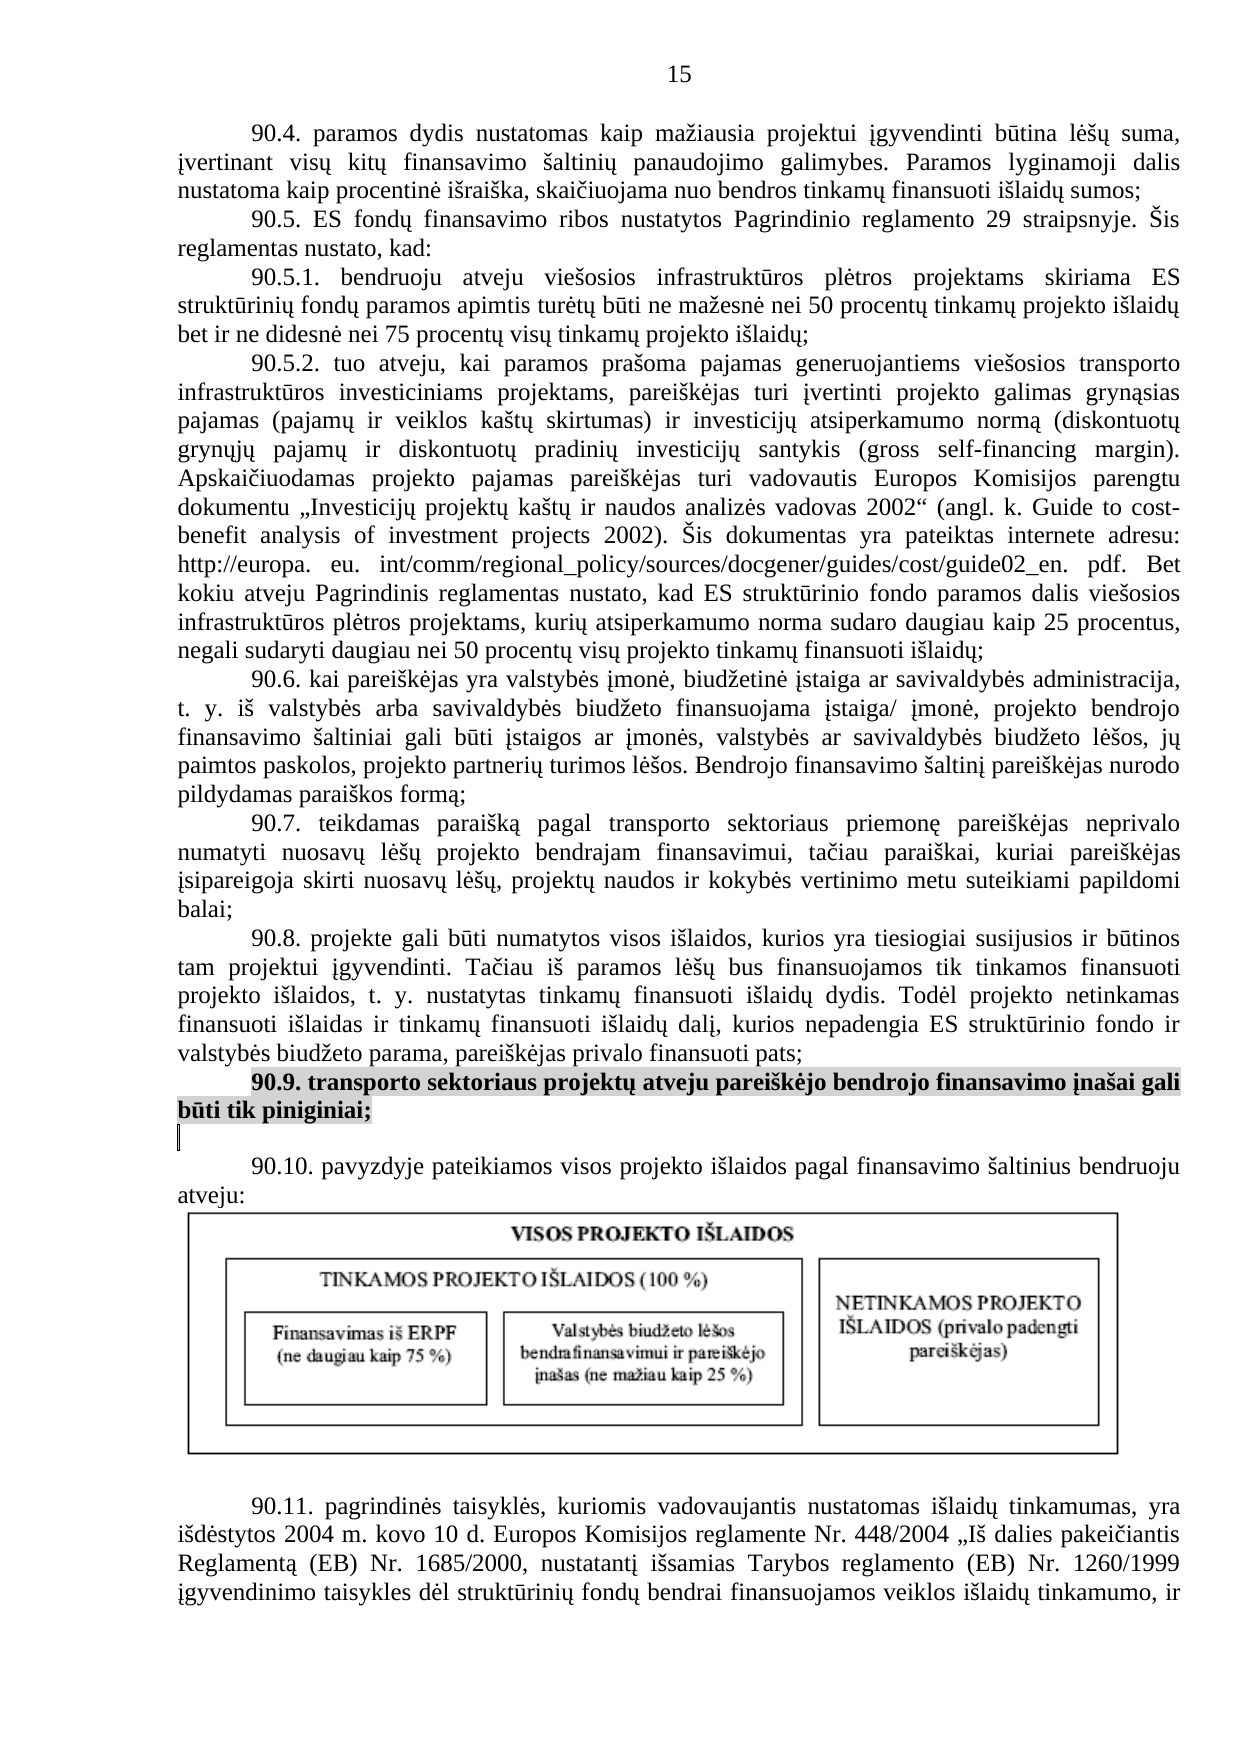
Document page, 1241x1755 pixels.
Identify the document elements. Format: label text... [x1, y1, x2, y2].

text 90.11. pagrindinės taisyklės, kuriomis vadovaujantis nustatomas išlaidų tinkamumas, yra išdėstytos 2004 m. kovo 10 d. Europos Komisijos reglamente Nr. 448/2004 „Iš dalies pakeičiantis Reglamentą (EB) Nr. 1685/2000, nustatantį išsamias Tarybos reglamento (EB) Nr. 1260/1999 įgyvendinimo taisykles dėl struktūrinių fondų bendrai finansuojamos veiklos išlaidų tinkamumo, ir [177, 1491, 1181, 1606]
text 90.5. ES fondų finansavimo ribos nustatytos Pagrindinio reglamento 29 straipsnyje. Šis reglamentas nustato, kad: [177, 204, 1181, 262]
text 90.5.2. tuo atveju, kai paramos prašoma pajamas generuojantiems viešosios transporto infrastruktūros investiciniams projektams, pareiškėjas turi įvertinti projekto galimas grynąsias pajamas (pajamų ir veiklos kaštų skirtumas) ir investicijų atsiperkamumo normą (diskontuotų grynųjų pajamų ir diskontuotų pradinių investicijų santykis (gross self-financing margin). Apskaičiuodamas projekto pajamas pareiškėjas turi vadovautis Europos Komisijos parengtu dokumentu „Investicijų projektų kaštų ir naudos analizės vadovas 2002“ (angl. k. Guide to cost-benefit analysis of investment projects 2002). Šis dokumentas yra pateiktas internete adresu: http://europa. eu. int/comm/regional_policy/sources/docgener/guides/cost/guide02_en. pdf. Bet kokiu atveju Pagrindinis reglamentas nustato, kad ES struktūrinio fondo paramos dalis viešosios infrastruktūros plėtros projektams, kurių atsiperkamumo norma sudaro daugiau kaip 25 procentus, negali sudaryti daugiau nei 50 procentų visų projekto tinkamų finansuoti išlaidų; [177, 348, 1181, 664]
text 90.4. paramos dydis nustatomas kaip mažiausia projektui įgyvendinti būtina lėšų suma, įvertinant visų kitų finansavimo šaltinių panaudojimo galimybes. Paramos lyginamoji dalis nustatoma kaip procentinė išraiška, skaičiuojama nuo bendros tinkamų finansuoti išlaidų sumos; [177, 118, 1181, 204]
text 90.9. transporto sektoriaus projektų atveju pareiškėjo bendrojo finansavimo įnašai gali būti tik piniginiai; [177, 1067, 1181, 1124]
text 90.5.1. bendruoju atveju viešosios infrastruktūros plėtros projektams skiriama ES struktūrinių fondų paramos apimtis turėtų būti ne mažesnė nei 50 procentų tinkamų projekto išlaidų bet ir ne didesnė nei 75 procentų visų tinkamų projekto išlaidų; [177, 262, 1181, 348]
text 90.7. teikdamas paraišką pagal transporto sektoriaus priemonę pareiškėjas neprivalo numatyti nuosavų lėšų projekto bendrajam finansavimui, tačiau paraiškai, kuriai pareiškėjas įsipareigoja skirti nuosavų lėšų, projektų naudos ir kokybės vertinimo metu suteikiami papildomi balai; [177, 808, 1181, 923]
text 90.10. pavyzdyje pateikiamos visos projekto išlaidos pagal finansavimo šaltinius bendruoju atveju: [177, 1151, 1181, 1209]
text 90.8. projekte gali būti numatytos visos išlaidos, kurios yra tiesiogiai susijusios ir būtinos tam projektui įgyvendinti. Tačiau iš paramos lėšų bus finansuojamos tik tinkamos finansuoti projekto išlaidos, t. y. nustatytas tinkamų finansuoti išlaidų dydis. Todėl projekto netinkamas finansuoti išlaidas ir tinkamų finansuoti išlaidų dalį, kurios nepadengia ES struktūrinio fondo ir valstybės biudžeto parama, pareiškėjas privalo finansuoti pats; [177, 923, 1181, 1067]
text 90.6. kai pareiškėjas yra valstybės įmonė, biudžetinė įstaiga ar savivaldybės administracija, t. y. iš valstybės arba savivaldybės biudžeto finansuojama įstaiga/ įmonė, projekto bendrojo finansavimo šaltiniai gali būti įstaigos ar įmonės, valstybės ar savivaldybės biudžeto lėšos, jų paimtos paskolos, projekto partnerių turimos lėšos. Bendrojo finansavimo šaltinį pareiškėjas nurodo pildydamas paraiškos formą; [177, 664, 1181, 808]
